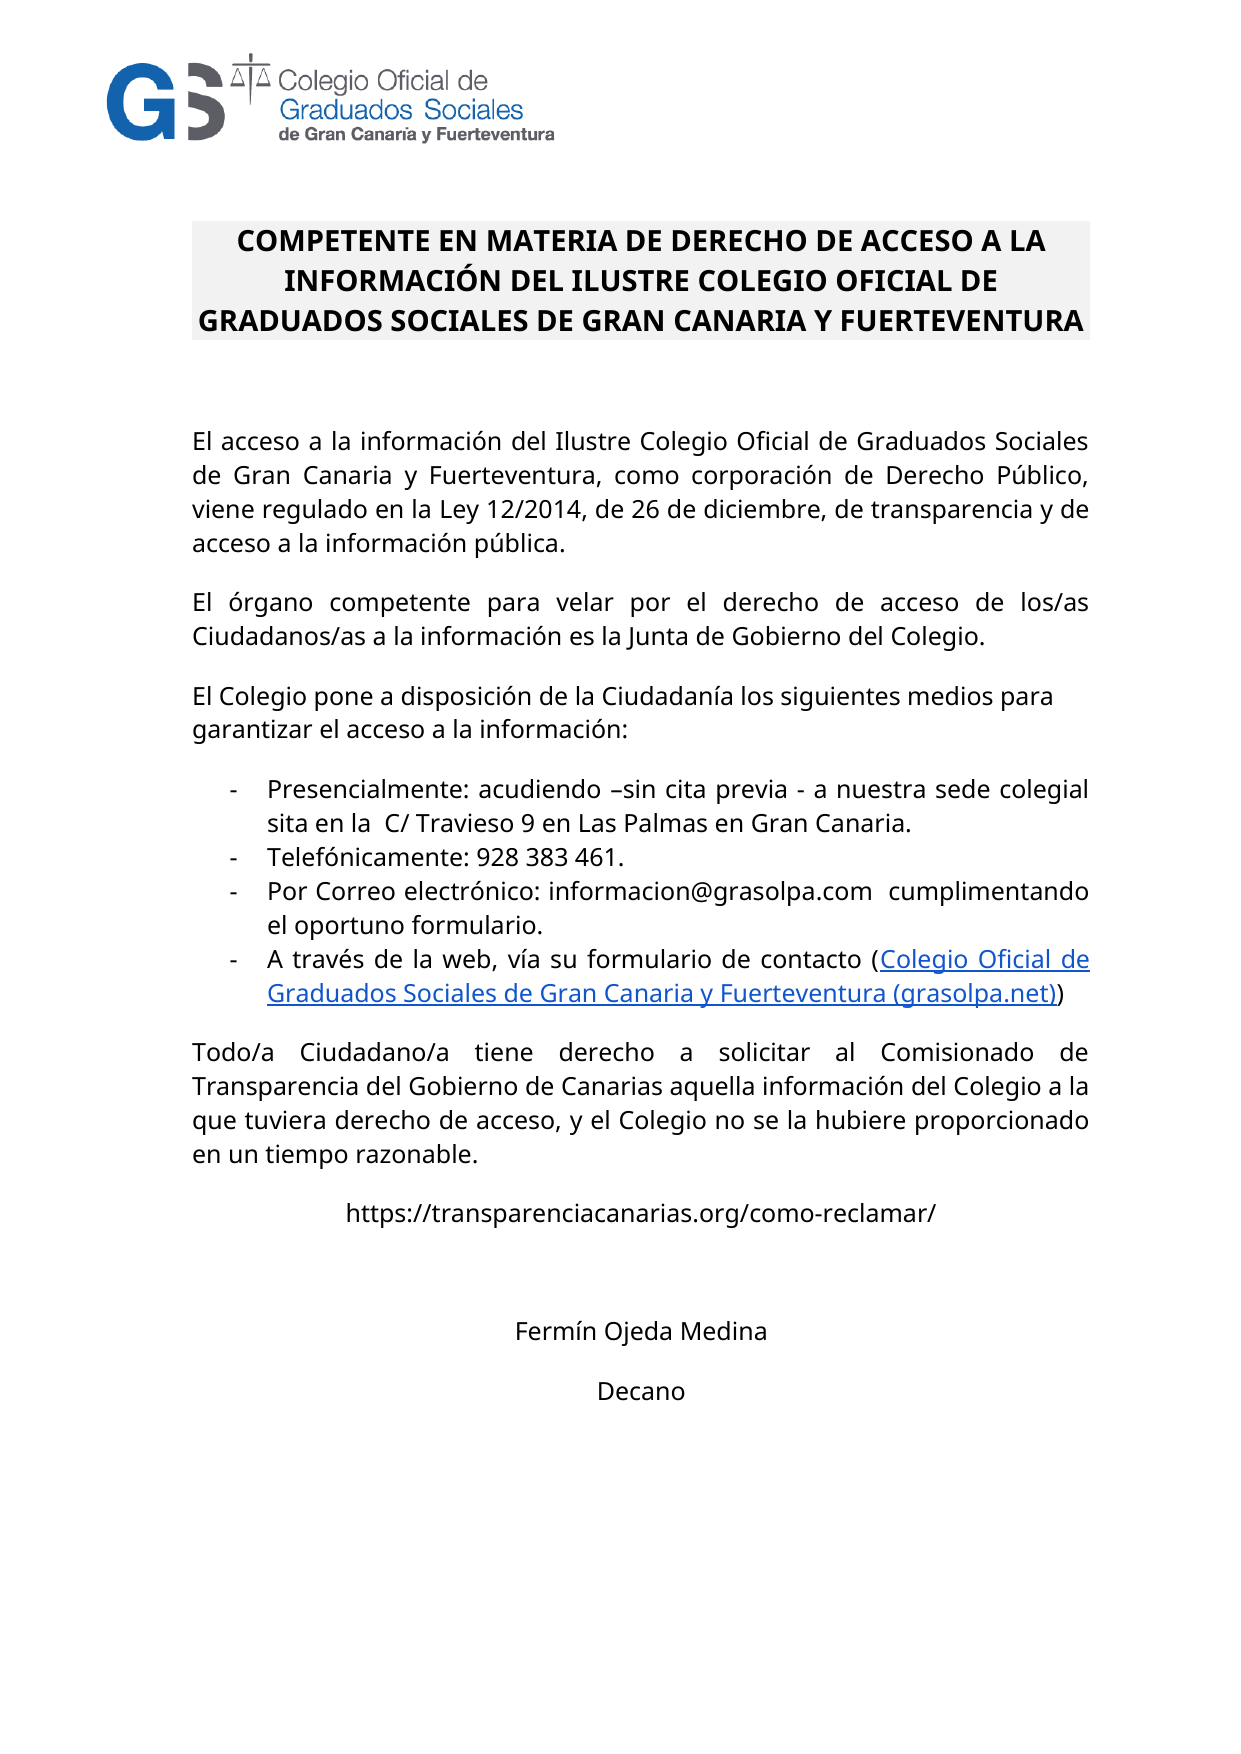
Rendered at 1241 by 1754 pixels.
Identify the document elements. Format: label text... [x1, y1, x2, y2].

text El órgano competente para velar por el derecho de acceso de los/as Ciudadanos/as a la información es la Junta de Gobierno del Colegio. [192, 585, 1090, 653]
text El acceso a la información del Ilustre Colegio Oficial de Graduados Sociales de Gran Canaria y Fuerteventura, como corporación de Derecho Público, viene regulado en la Ley 12/2014, de 26 de diciembre, de transparencia y de acceso a la información pública. [192, 424, 1090, 560]
text https://transparenciacanarias.org/como-reclamar/ [192, 1196, 1090, 1230]
text COMPETENTE EN MATERIA DE DERECHO DE ACCESO A LA INFORMACIÓN DEL ILUSTRE COLEGIO OFICIAL DE GRADUADOS SOCIALES DE GRAN CANARIA Y FUERTEVENTURA [192, 221, 1090, 340]
picture [68, 18, 599, 165]
list A través de la web, vía su formulario de contacto (Colegio Oficial de Graduados Sociales de Gran Canaria y Fuerteventura (grasolpa.net)) [229, 942, 1090, 1010]
text El Colegio pone a disposición de la Ciudadanía los siguientes medios para garantizar el acceso a la información: [192, 678, 1090, 746]
text Todo/a Ciudadano/a tiene derecho a solicitar al Comisionado de Transparencia del Gobierno de Canarias aquella información del Colegio a la que tuviera derecho de acceso, y el Colegio no se la hubiere proporcionado en un tiempo razonable. [192, 1035, 1090, 1171]
text Fermín Ojeda Medina [192, 1314, 1090, 1348]
text Decano [192, 1373, 1090, 1407]
list Telefónicamente: 928 383 461. [229, 839, 1090, 873]
list Por Correo electrónico: informacion@grasolpa.com cumplimentando el oportuno formulario. [229, 873, 1090, 942]
list Presencialmente: acudiendo –sin cita previa - a nuestra sede colegial sita en la C/ Travieso 9 en Las Palmas en Gran Canaria. [229, 771, 1090, 839]
